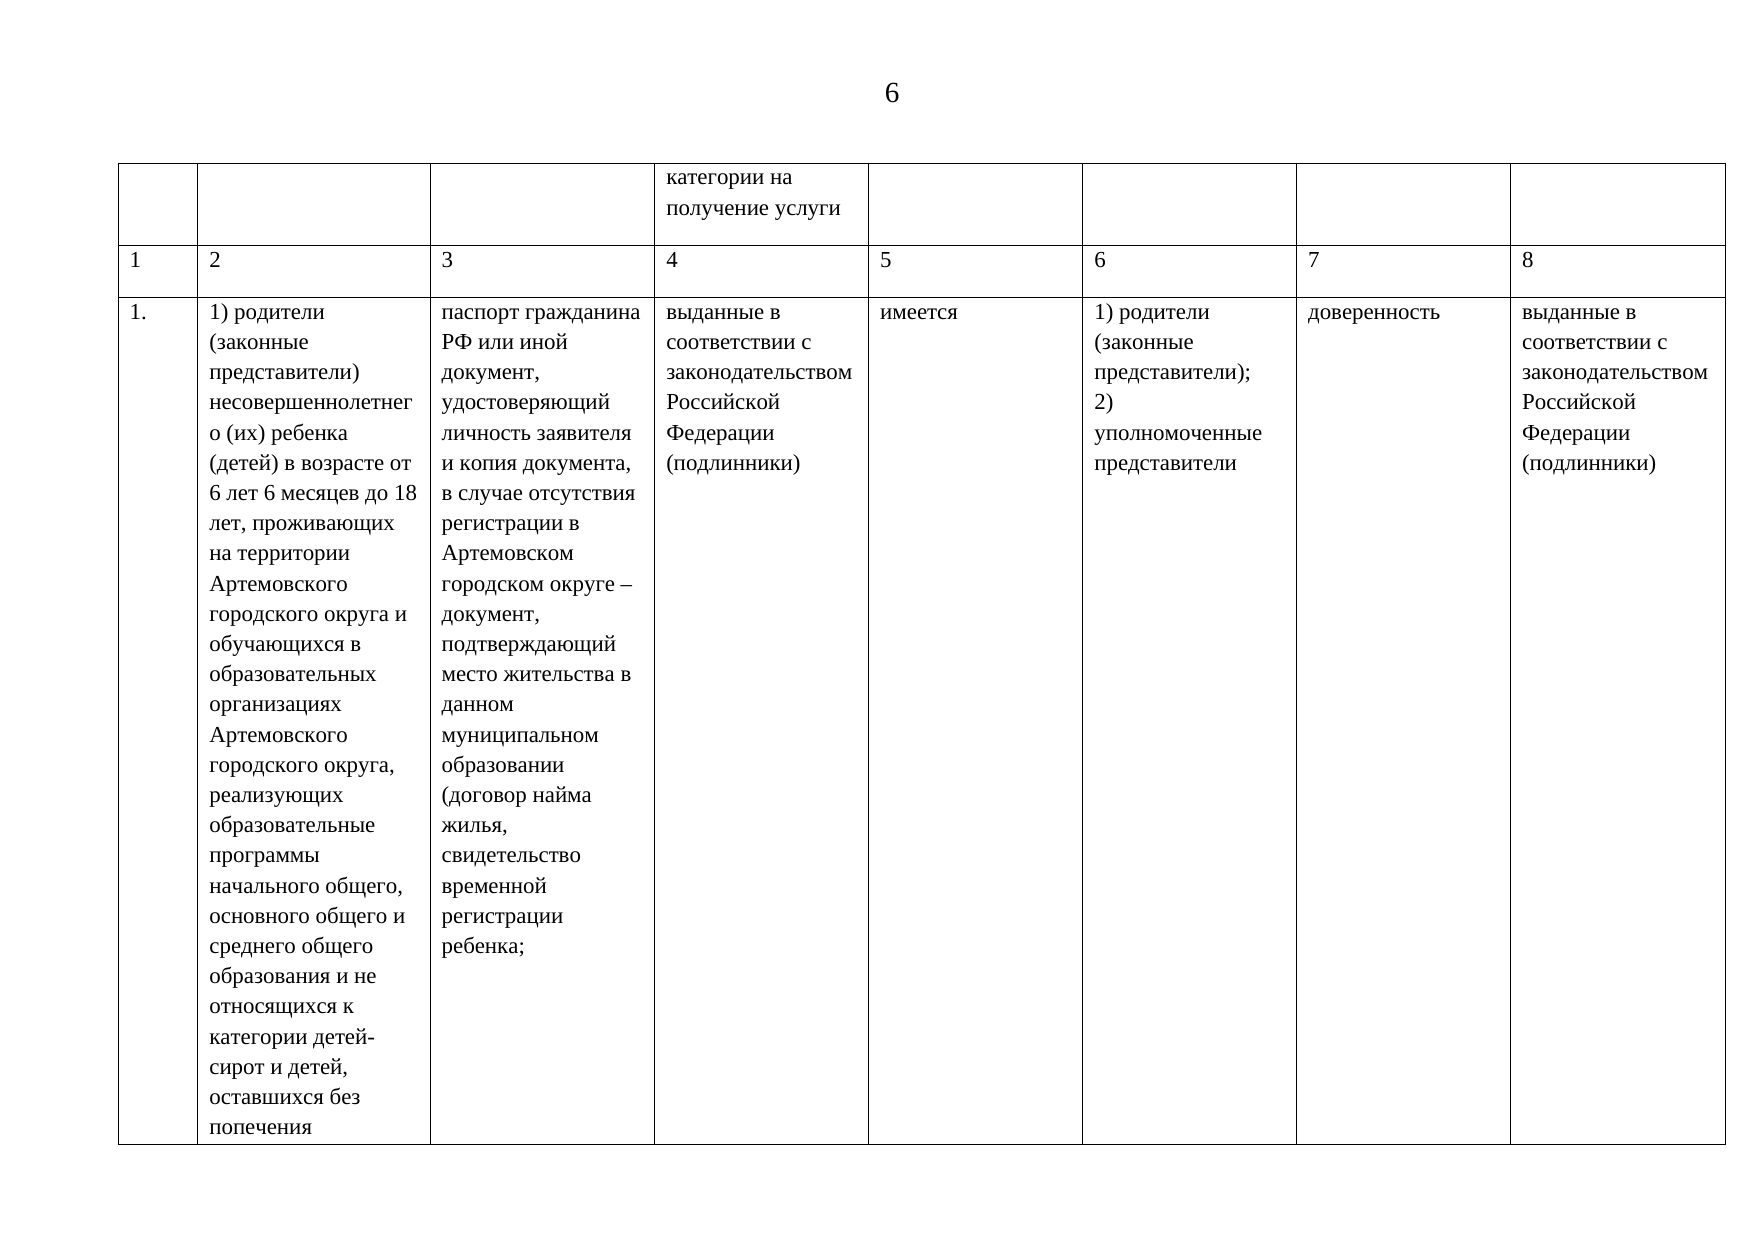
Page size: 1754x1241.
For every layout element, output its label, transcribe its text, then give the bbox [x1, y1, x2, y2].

table_cell категории на получение услуги [655, 164, 868, 245]
table_cell 8 [1511, 246, 1725, 297]
table_cell 6 [1083, 246, 1296, 297]
table_cell 1) родители (законные представители); 2) уполномоченные представители [1083, 298, 1296, 1144]
table_cell [1511, 164, 1725, 245]
table_cell 7 [1297, 246, 1510, 297]
table_cell 5 [869, 246, 1082, 297]
table_cell [198, 164, 430, 245]
table_cell 4 [655, 246, 868, 297]
table_cell 1. [119, 298, 197, 1144]
table_cell паспорт гражданина РФ или иной документ, удостоверяющий личность заявителя и копия документа, в случае отсутствия регистрации в Артемовском городском округе – документ, подтверждающий место жительства в данном муниципальном образовании (договор найма жилья, свидетельство временной регистрации ребенка; [431, 298, 654, 1144]
table_cell имеется [869, 298, 1082, 1144]
table_cell 1 [119, 246, 197, 297]
table_cell [1083, 164, 1296, 245]
table_cell выданные в соответствии с законодательством Российской Федерации (подлинники) [1511, 298, 1725, 1144]
table_cell 2 [198, 246, 430, 297]
table_cell [869, 164, 1082, 245]
table_cell 3 [431, 246, 654, 297]
table_cell выданные в соответствии с законодательством Российской Федерации (подлинники) [655, 298, 868, 1144]
table_cell [431, 164, 654, 245]
table_cell доверенность [1297, 298, 1510, 1144]
table_cell 1) родители (законные представители) несовершеннолетнего (их) ребенка (детей) в возрасте от 6 лет 6 месяцев до 18 лет, проживающих на территории Артемовского городского округа и обучающихся в образовательных организациях Артемовского городского округа, реализующих образовательные программы начального общего, основного общего и среднего общего образования и не относящихся к категории детей-сирот и детей, оставшихся без попечения [198, 298, 430, 1144]
table_cell [1297, 164, 1510, 245]
table_cell [119, 164, 197, 245]
